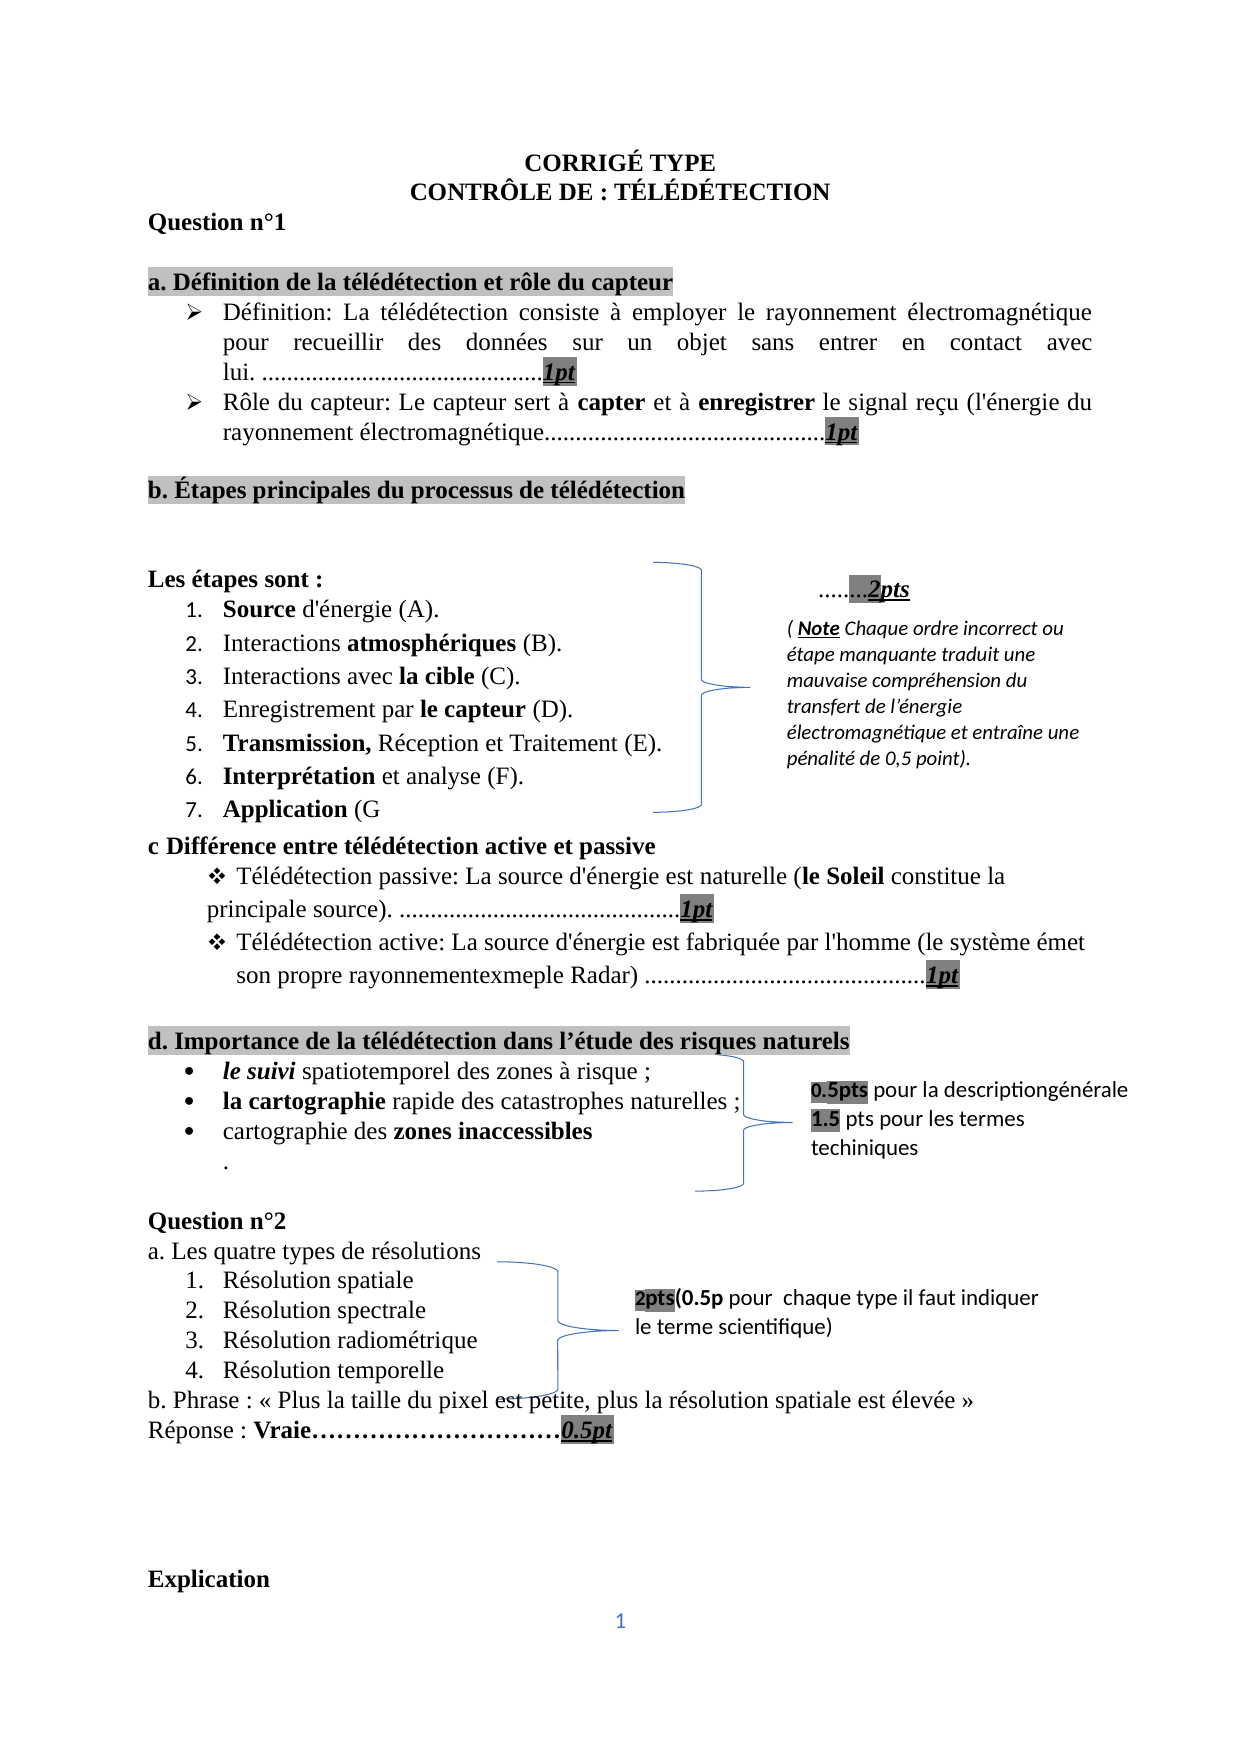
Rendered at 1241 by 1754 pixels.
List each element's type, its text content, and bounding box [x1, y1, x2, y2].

list la cartographie rapide des catastrophes naturelles ; [745, 1086, 1093, 1115]
list Transmission, Réception et Traitement (E). [185, 728, 700, 757]
list cartographie des zones inaccessibles [745, 1116, 1093, 1145]
list Transmission, Réception et Traitement (E). [702, 728, 1093, 757]
list Définition: La télédétection consiste à employer le rayonnement électromagnétique pour recueillir des données sur un objet sans entrer en contact avec lui. .............................................1pt [185, 297, 1093, 386]
list Enregistrement par le capteur (D). [702, 694, 1093, 723]
list Résolution temporelle [185, 1355, 557, 1384]
text a. Les quatre types de résolutions [148, 1236, 1093, 1264]
text Question n°2 [148, 1206, 1093, 1234]
list Application (G [185, 794, 1093, 823]
list [702, 594, 1093, 623]
list . [889, 1146, 894, 1154]
list Enregistrement par le capteur (D). [185, 694, 700, 723]
list [559, 1355, 1093, 1384]
list la cartographie rapide des catastrophes naturelles ; [185, 1086, 743, 1115]
text a. Définition de la télédétection et rôle du capteur [148, 267, 1093, 296]
list Télédétection active: La source d'énergie est fabriquée par l'homme (le système émet son propre rayonnementexmeple Radar) .............................................1pt [207, 927, 1093, 989]
list Télédétection passive: La source d'énergie est naturelle (le Soleil constitue la principale source). .............................................1pt [207, 861, 1093, 923]
list cartographie des zones inaccessibles [185, 1116, 767, 1145]
text b. Étapes principales du processus de télédétection [148, 476, 1093, 504]
list Rôle du capteur: Le capteur sert à capter et à enregistrer le signal reçu (l'énergie du rayonnement électromagnétique.............................................1pt [185, 387, 1093, 445]
text Question n°1 [148, 207, 1093, 236]
text d. Importance de la télédétection dans l’étude des risques naturels [148, 1026, 1093, 1055]
list Source d'énergie (A). [185, 594, 700, 623]
list Résolution spatiale [185, 1266, 557, 1294]
list Résolution radiométrique [559, 1325, 1093, 1354]
list [552, 1266, 1093, 1294]
list Résolution spectrale [559, 1296, 1093, 1324]
list Interactions avec la cible (C). [185, 661, 724, 690]
text c Différence entre télédétection active et passive [148, 828, 1093, 860]
list . [745, 1146, 1093, 1175]
text Explication [148, 1564, 1093, 1593]
text CORRIGÉ TYPE [148, 148, 1093, 176]
text Les étapes sont : [148, 564, 700, 593]
text Les étapes sont : [692, 564, 1093, 593]
text CONTRÔLE DE : TÉLÉDÉTECTION [148, 177, 1093, 206]
text b. Phrase : « Plus la taille du pixel est petite, plus la résolution spatiale est élevée » [148, 1385, 1093, 1414]
list le suivi spatiotemporel des zones à risque ; [737, 1056, 1093, 1085]
list Interprétation et analyse (F). [185, 761, 700, 790]
list le suivi spatiotemporel des zones à risque ; [185, 1056, 743, 1085]
list Résolution radiométrique [185, 1325, 592, 1354]
list . [877, 1146, 882, 1154]
list Interactions atmosphériques (B). [185, 628, 700, 657]
list Résolution spectrale [185, 1296, 559, 1324]
text Réponse : Vraie…………………………0.5pt [148, 1415, 1093, 1444]
list . [223, 1146, 743, 1175]
list Interactions atmosphériques (B). [702, 628, 1093, 657]
list Interactions avec la cible (C). [702, 661, 1093, 690]
list [702, 761, 1093, 790]
